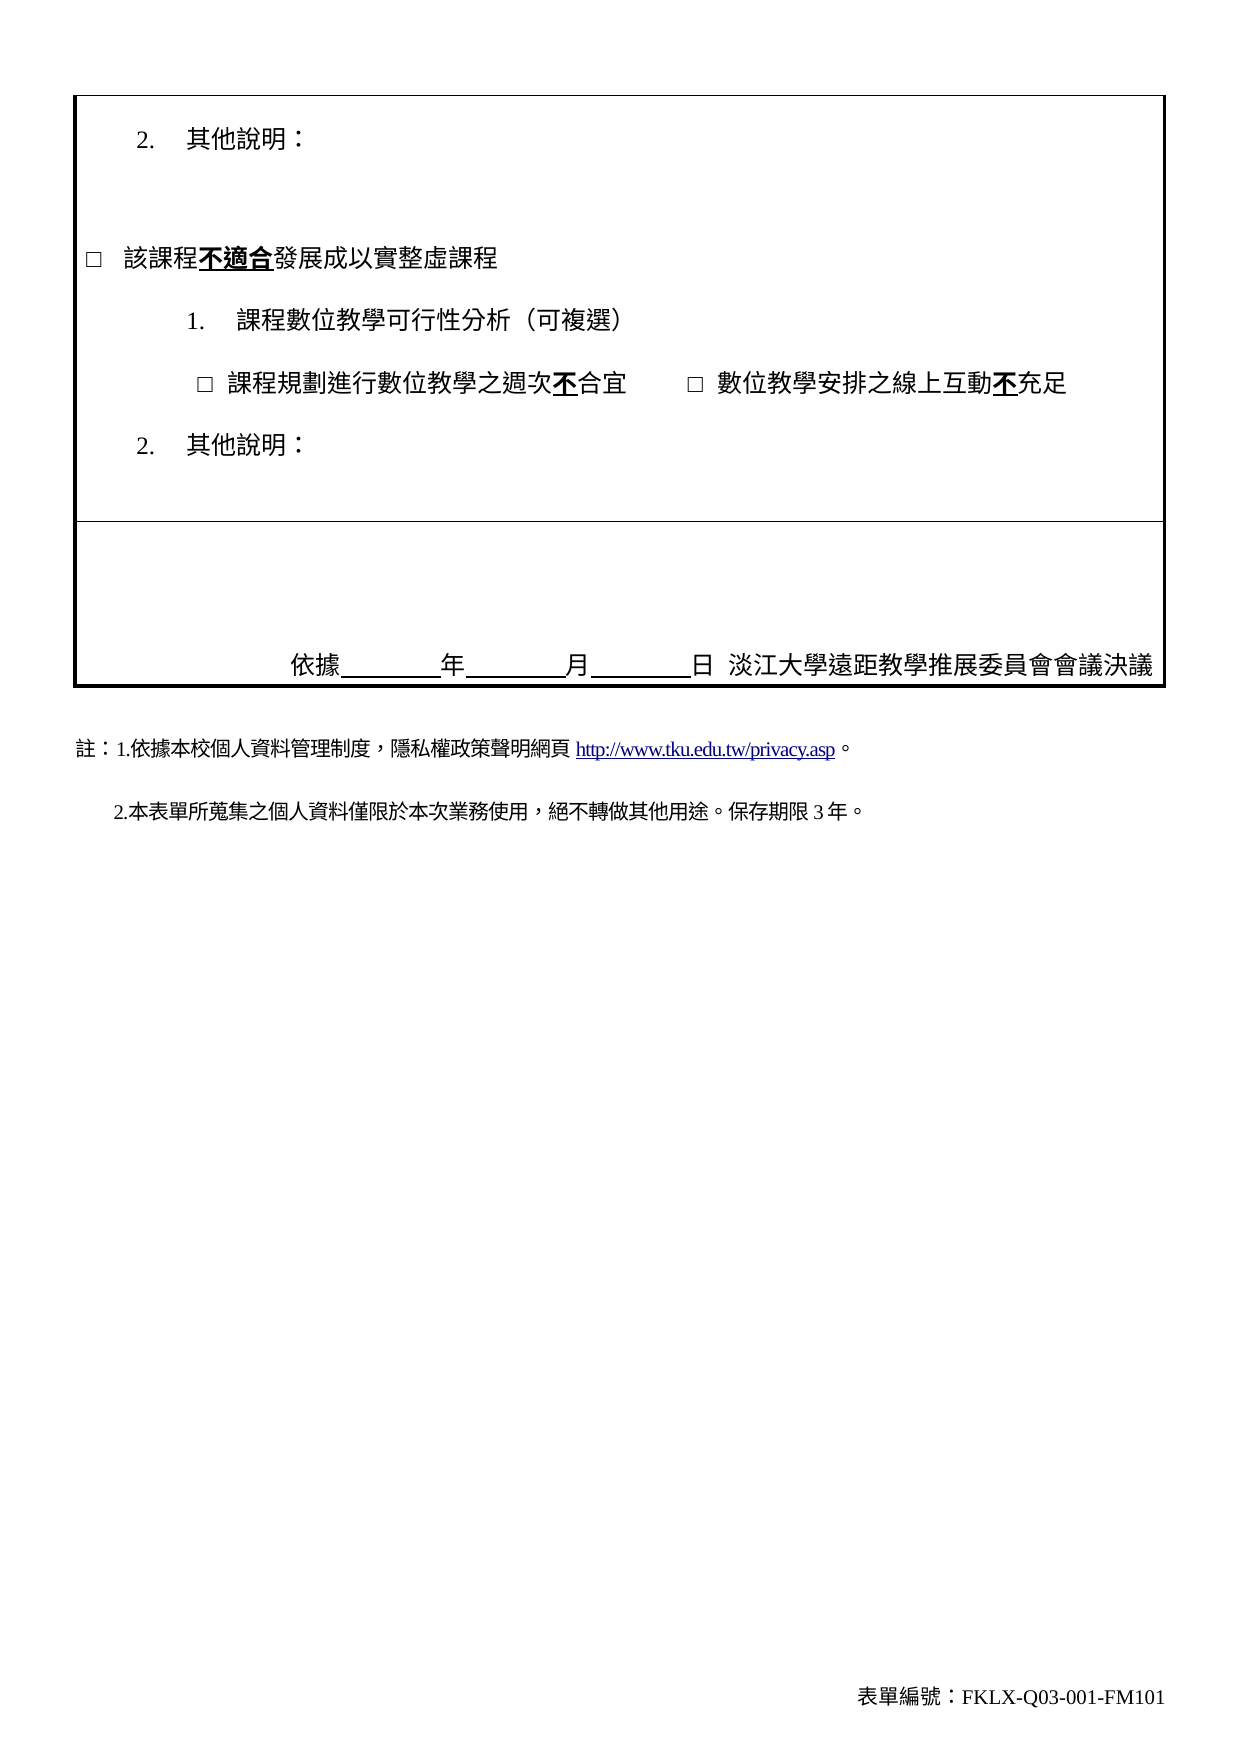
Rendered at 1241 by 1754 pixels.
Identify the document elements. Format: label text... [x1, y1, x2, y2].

text 2.本表單所蒐集之個人資料僅限於本次業務使用，絕不轉做其他用途。保存期限3年。 [75, 769, 1165, 831]
text 註：1.依據本校個人資料管理制度，隱私權政策聲明網頁http://www.tku.edu.tw/privacy.asp。 [75, 706, 1165, 769]
table_header □ 課程規劃進行數位教學之週次不合宜 [86, 340, 676, 402]
table_cell 【遠距教學推展委員會審議】 綜合評估與審議意見，提出審議結果： 該課程適合發展成以實整虛課程 課程數位教學可行性分析（可複選） 其他說明： 該課程不適合發展成以實整虛課程 課程數位教學可行性分析（可複選） 其他說明： [77, 96, 1163, 521]
table_cell 依據 年 月 日 淡江大學遠距教學推展委員會會議決議 [77, 522, 1163, 684]
table_header □ 數位教學安排之線上互動不充足 [676, 340, 1151, 402]
